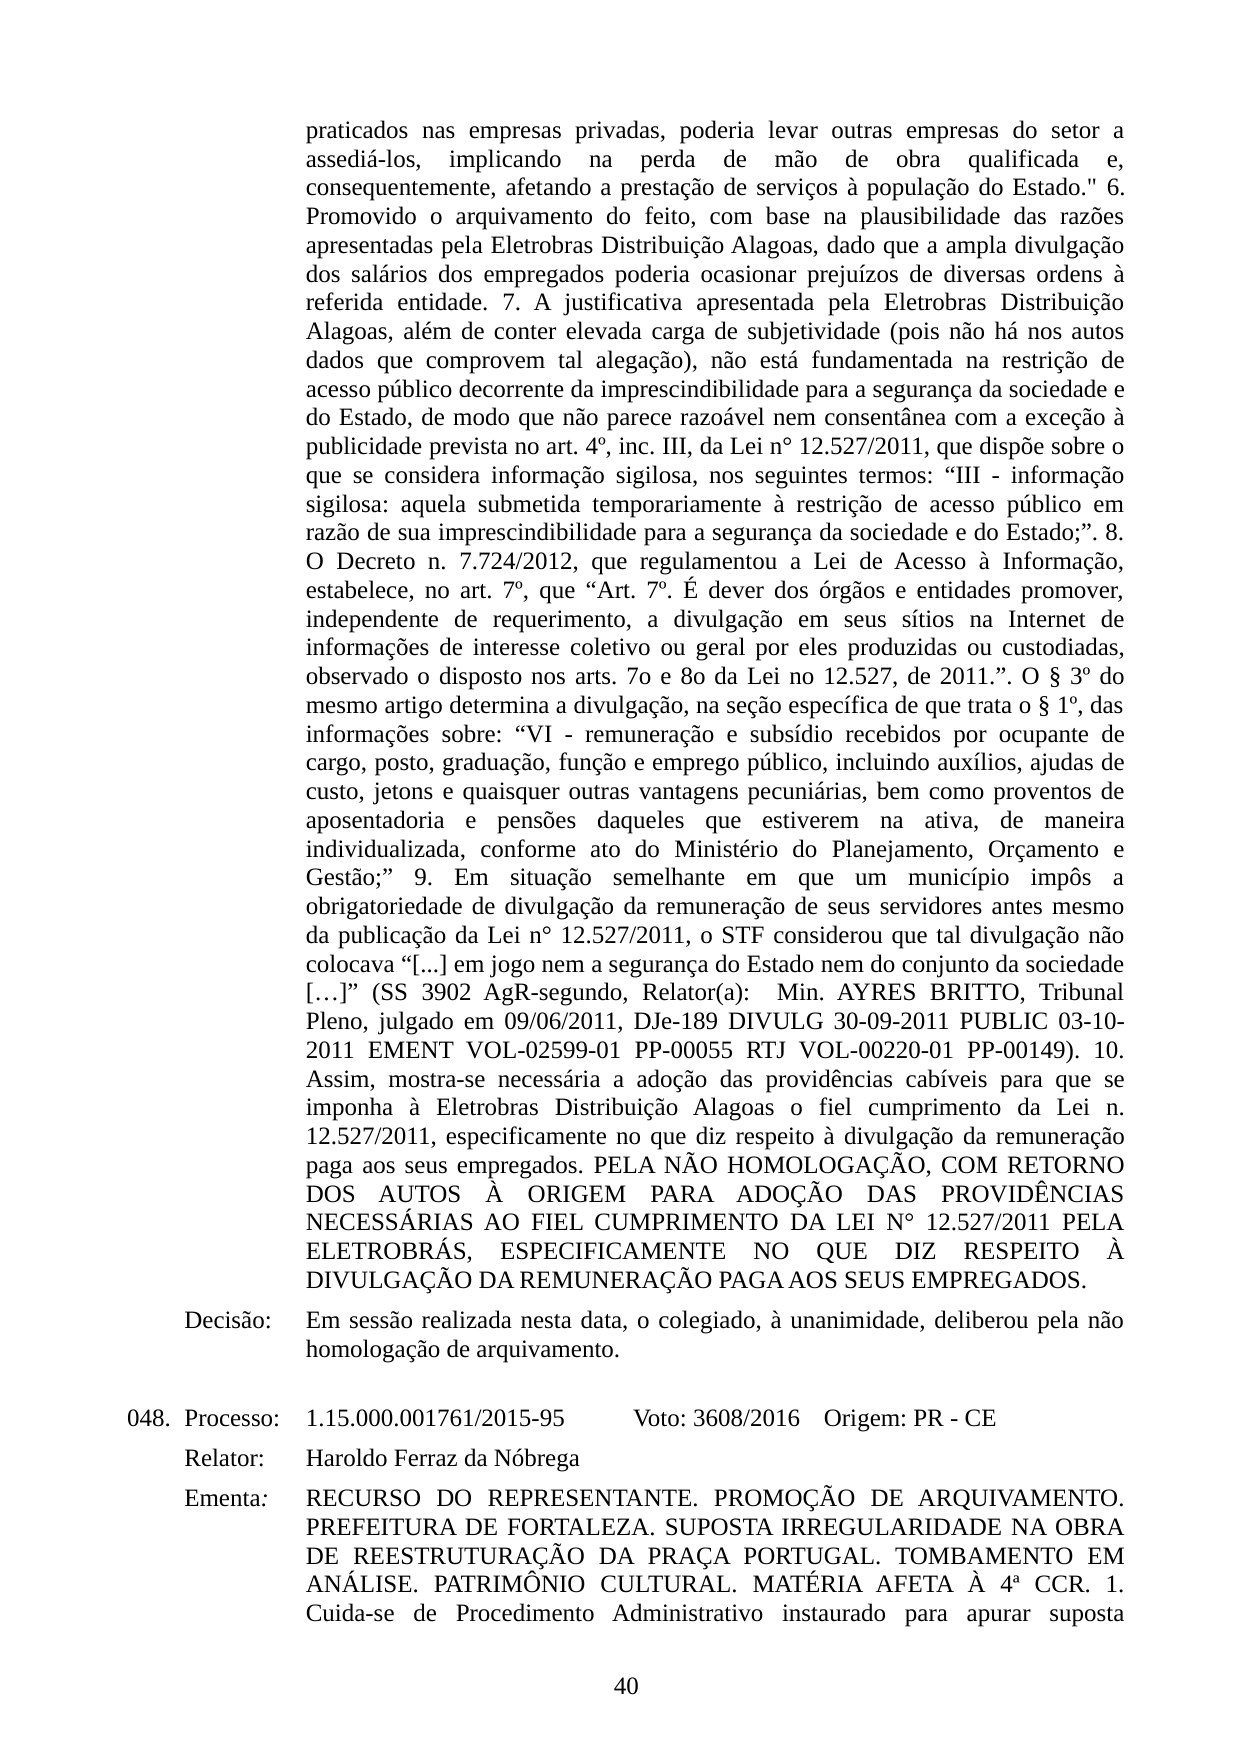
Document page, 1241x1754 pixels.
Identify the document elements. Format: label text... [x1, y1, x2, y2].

table_cell [121, 109, 178, 1299]
table_cell RECURSO DO REPRESENTANTE. PROMOÇÃO DE ARQUIVAMENTO. PREFEITURA DE FORTALEZA. SUPOSTA IRREGULARIDADE NA OBRA DE REESTRUTURAÇÃO DA PRAÇA PORTUGAL. TOMBAMENTO EM ANÁLISE. PATRIMÔNIO CULTURAL. MATÉRIA AFETA À 4ª CCR. 1. Cuida-se de Procedimento Administrativo instaurado para apurar suposta [300, 1478, 1131, 1633]
table_cell praticados nas empresas privadas, poderia levar outras empresas do setor a assediá-los, implicando na perda de mão de obra qualificada e, consequentemente, afetando a prestação de serviços à população do Estado." 6. Promovido o arquivamento do feito, com base na plausibilidade das razões apresentadas pela Eletrobras Distribuição Alagoas, dado que a ampla divulgação dos salários dos empregados poderia ocasionar prejuízos de diversas ordens à referida entidade. 7. A justificativa apresentada pela Eletrobras Distribuição Alagoas, além de conter elevada carga de subjetividade (pois não há nos autos dados que comprovem tal alegação), não está fundamentada na restrição de acesso público decorrente da imprescindibilidade para a segurança da sociedade e do Estado, de modo que não parece razoável nem consentânea com a exceção à publicidade prevista no art. 4º, inc. III, da Lei n° 12.527/2011, que dispõe sobre o que se considera informação sigilosa, nos seguintes termos: “III - informação sigilosa: aquela submetida temporariamente à restrição de acesso público em razão de sua imprescindibilidade para a segurança da sociedade e do Estado;”. 8. O Decreto n. 7.724/2012, que regulamentou a Lei de Acesso à Informação, estabelece, no art. 7º, que “Art. 7º. É dever dos órgãos e entidades promover, independente de requerimento, a divulgação em seus sítios na Internet de informações de interesse coletivo ou geral por eles produzidas ou custodiadas, observado o disposto nos arts. 7o e 8o da Lei no 12.527, de 2011.”. O § 3º do mesmo artigo determina a divulgação, na seção específica de que trata o § 1º, das informações sobre: “VI - remuneração e subsídio recebidos por ocupante de cargo, posto, graduação, função e emprego público, incluindo auxílios, ajudas de custo, jetons e quaisquer outras vantagens pecuniárias, bem como proventos de aposentadoria e pensões daqueles que estiverem na ativa, de maneira individualizada, conforme ato do Ministério do Planejamento, Orçamento e Gestão;” 9. Em situação semelhante em que um município impôs a obrigatoriedade de divulgação da remuneração de seus servidores antes mesmo da publicação da Lei n° 12.527/2011, o STF considerou que tal divulgação não colocava “[...] em jogo nem a segurança do Estado nem do conjunto da sociedade […]” (SS 3902 AgR-segundo, Relator(a): Min. AYRES BRITTO, Tribunal Pleno, julgado em 09/06/2011, DJe-189 DIVULG 30-09-2011 PUBLIC 03-10-2011 EMENT VOL-02599-01 PP-00055 RTJ VOL-00220-01 PP-00149). 10. Assim, mostra-se necessária a adoção das providências cabíveis para que se imponha à Eletrobras Distribuição Alagoas o fiel cumprimento da Lei n. 12.527/2011, especificamente no que diz respeito à divulgação da remuneração paga aos seus empregados. PELA NÃO HOMOLOGAÇÃO, COM RETORNO DOS AUTOS À ORIGEM PARA ADOÇÃO DAS PROVIDÊNCIAS NECESSÁRIAS AO FIEL CUMPRIMENTO DA LEI N° 12.527/2011 PELA ELETROBRÁS, ESPECIFICAMENTE NO QUE DIZ RESPEITO À DIVULGAÇÃO DA REMUNERAÇÃO PAGA AOS SEUS EMPREGADOS. [300, 109, 1131, 1299]
table_header Voto: 3608/2016 [627, 1397, 818, 1437]
table_cell Decisão: [178, 1300, 300, 1368]
table_cell Haroldo Ferraz da Nóbrega [300, 1438, 1131, 1478]
table_header Origem: PR - CE [818, 1397, 1131, 1437]
table_cell [178, 109, 300, 1299]
table_header 048. [121, 1397, 178, 1437]
table_cell Em sessão realizada nesta data, o colegiado, à unanimidade, deliberou pela não homologação de arquivamento. [300, 1300, 1131, 1368]
table_cell Ementa: [178, 1478, 300, 1633]
table_header 1.15.000.001761/2015-95 [300, 1397, 627, 1437]
table_header Processo: [178, 1397, 300, 1437]
table_cell [121, 1438, 178, 1478]
table_cell [121, 1478, 178, 1633]
table_cell Relator: [178, 1438, 300, 1478]
table_cell [121, 1300, 178, 1368]
